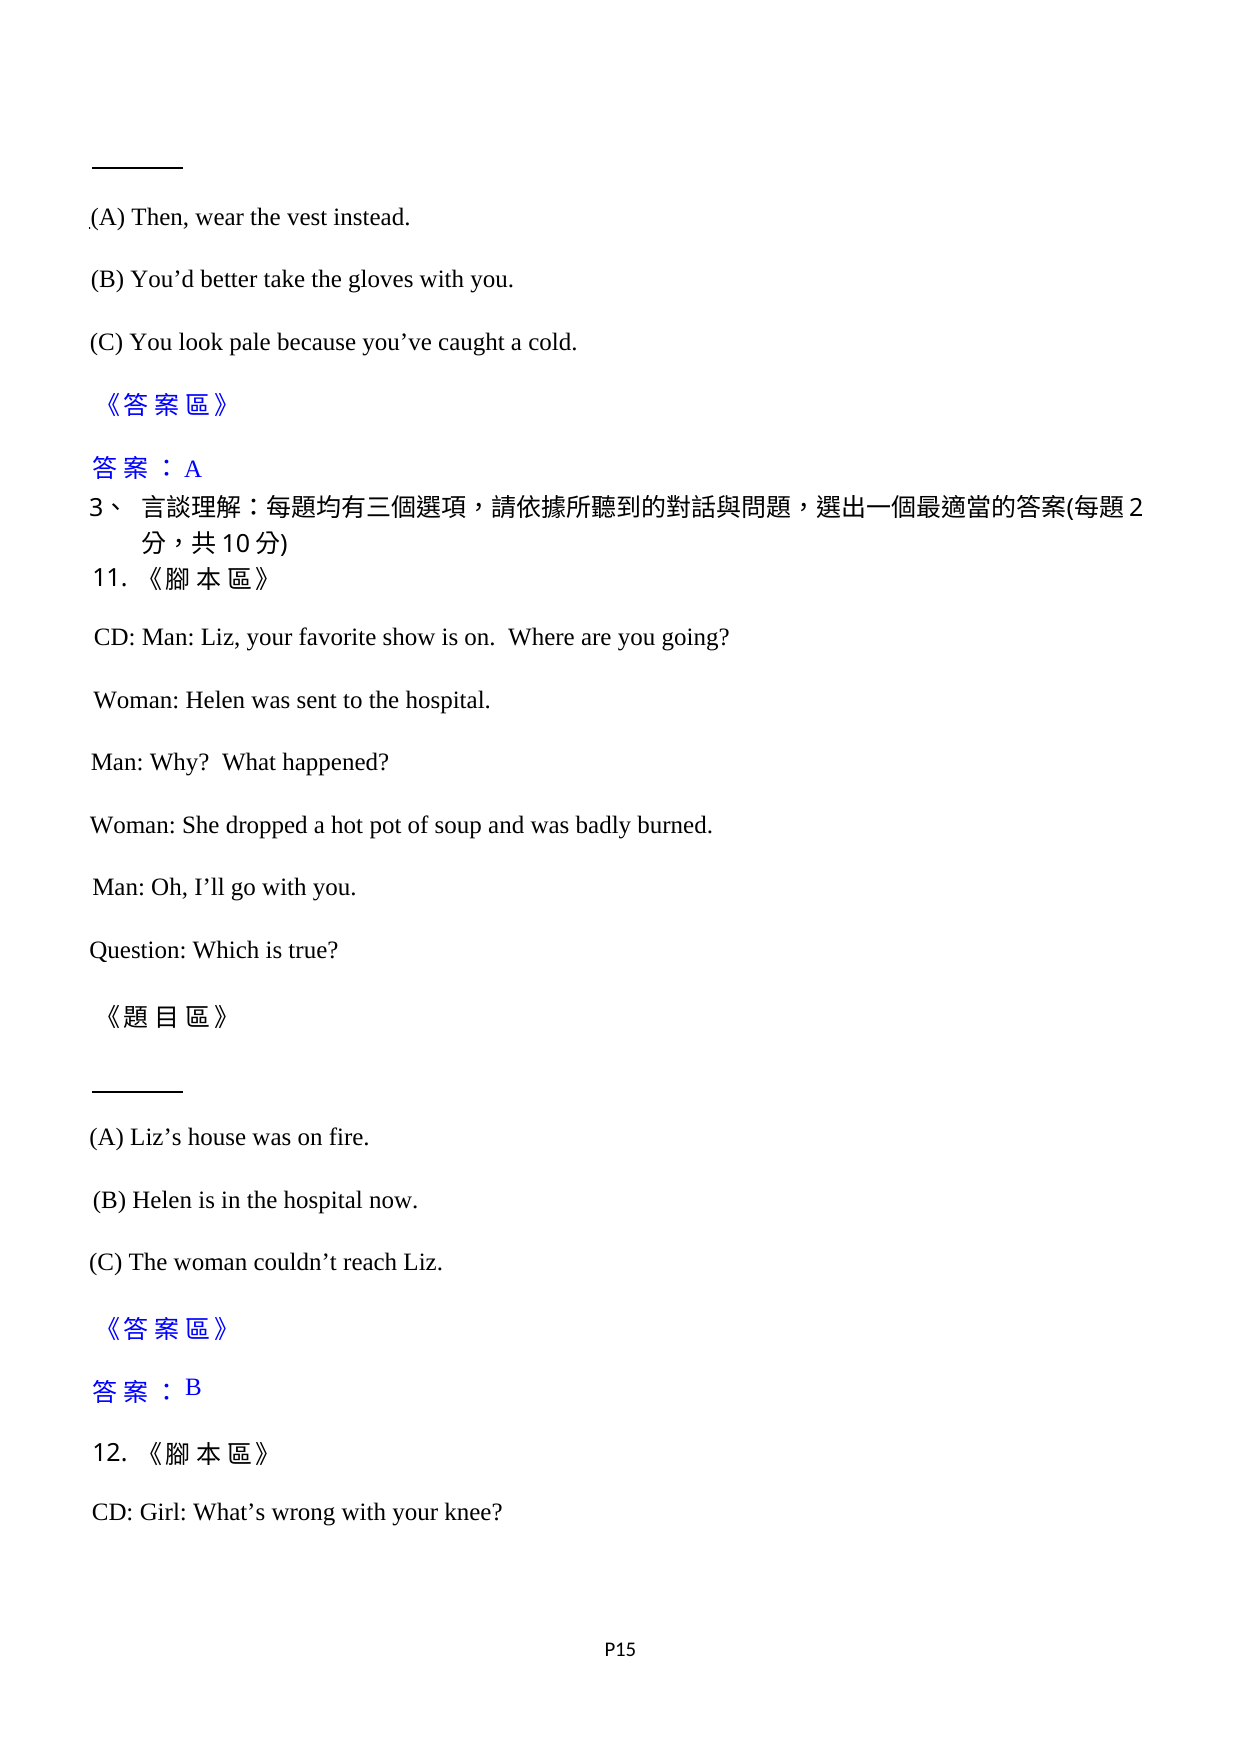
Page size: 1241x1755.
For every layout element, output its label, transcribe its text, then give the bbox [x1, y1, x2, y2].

text 《答案區》 答案：A [89, 362, 1151, 487]
text 11.《腳本區》 CD: Man: Liz, your favorite show is on. Where are you going? Woman: Helen was sent to the hospital. Man: Why? What happened? Woman: She dropped a hot pot of soup and was badly burned. Man: Oh, I’ll go with you. Question: Which is true? 《題目區》 (A) Liz’s house was on fire. (B) Helen is in the hospital now. (C) The woman couldn’t reach Liz. [89, 560, 1151, 1310]
text (A) Then, wear the vest instead. (B) You’d better take the gloves with you. (C) You look pale because you’ve caught a cold. [89, 112, 1151, 362]
text 《答案區》 答案：B [89, 1310, 1151, 1435]
list 言談理解：每題均有三個選項，請依據所聽到的對話與問題，選出一個最適當的答案(每題2分，共10分) [89, 487, 1151, 560]
text 12.《腳本區》 CD: Girl: What’s wrong with your knee? [89, 1435, 1151, 1560]
